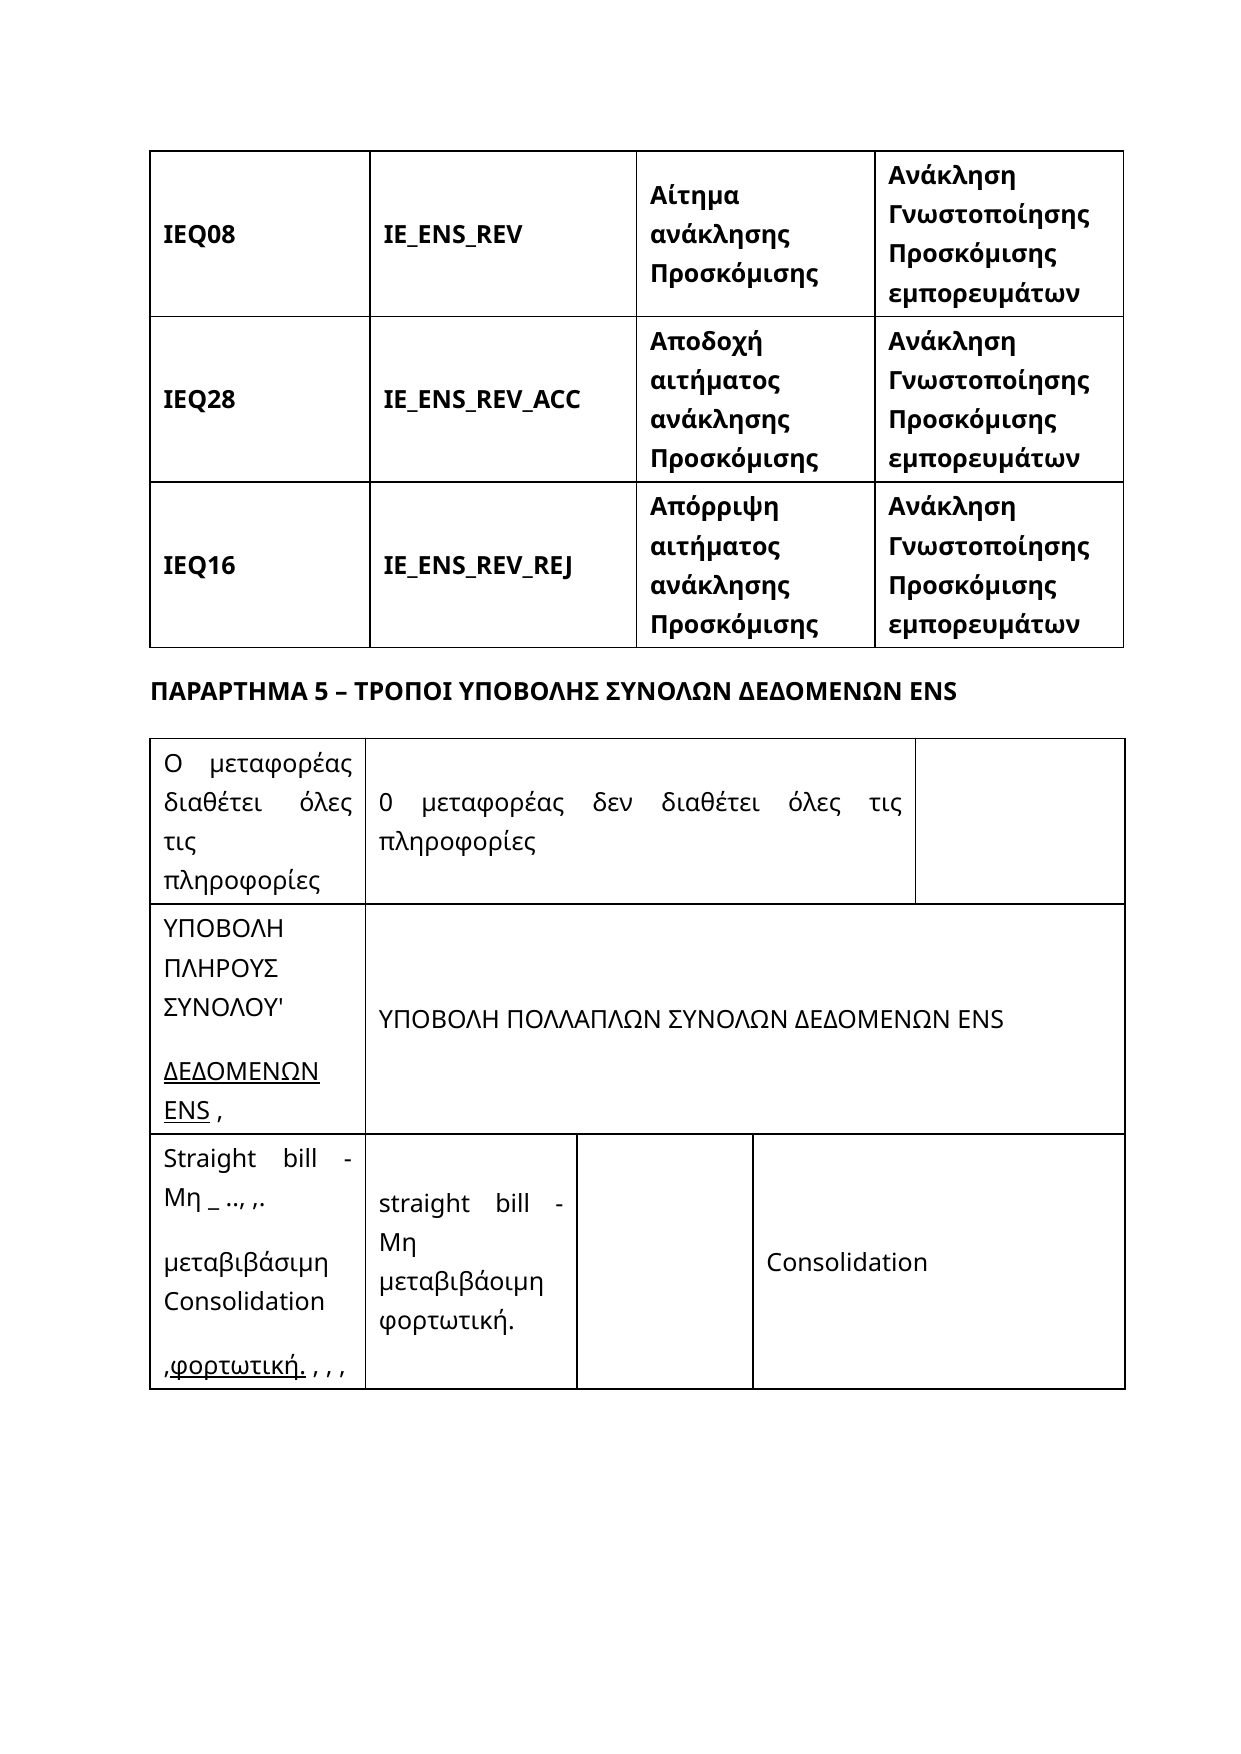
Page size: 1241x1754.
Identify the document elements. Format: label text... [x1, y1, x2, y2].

table_cell Απόρριψη αιτήματος ανάκλησης Προσκόμισης [637, 483, 874, 647]
table_header 0 μεταφορέας δεν διαθέτει όλες τις πληροφορίες [366, 739, 915, 903]
table_cell straight bill -Μη μεταβιβάοιμη φορτωτική. [366, 1135, 576, 1388]
table_cell Αποδοχή αιτήματος ανάκλησης Προσκόμισης [637, 317, 874, 481]
table_cell IEQ08 [151, 152, 369, 316]
table_cell IE_ENS_REV_REJ [371, 483, 636, 647]
table_cell IE_ENS_REV [371, 152, 636, 316]
table_header Ο μεταφορέας διαθέτει όλες τις πληροφορίες [151, 739, 365, 903]
table_header [916, 739, 1124, 903]
text ΠΑΡΑΡΤΗΜΑ 5 – ΤΡΟΠΟΙ ΥΠΟΒΟΛΗΣ ΣΥΝΟΛΩΝ ΔΕΔΟΜΕΝΩΝ ENS [150, 673, 1090, 707]
table_cell IE_ENS_REV_ACC [371, 317, 636, 481]
table_cell ΥΠΟΒΟΛΗ ΠΟΛΛΑΠΛΩΝ ΣΥΝΟΛΩΝ ΔΕΔΟΜΕΝΩΝ ENS [366, 905, 1124, 1133]
table_cell Ανάκληση Γνωστοποίησης Προσκόμισης εμπορευμάτων [876, 317, 1123, 481]
table_cell Straight bill - Μη _ .., ,. μεταβιβάσιμη Consolidation ,φορτωτική. , , , [151, 1135, 365, 1388]
table_cell Consolidation [754, 1135, 1124, 1388]
table_cell [578, 1135, 752, 1388]
table_cell IEQ16 [151, 483, 369, 647]
table_cell ΥΠΟΒΟΛΗ ΠΛΗΡΟΥΣ ΣΥΝΟΛΟΥ' ΔΕΔΟΜΕΝΩΝ ENS , [151, 905, 365, 1133]
table_cell Αίτημα ανάκλησης Προσκόμισης [637, 152, 874, 316]
table_cell Ανάκληση Γνωστοποίησης Προσκόμισης εμπορευμάτων [876, 152, 1123, 316]
table_cell IEQ28 [151, 317, 369, 481]
table_cell Ανάκληση Γνωστοποίησης Προσκόμισης εμπορευμάτων [876, 483, 1123, 647]
